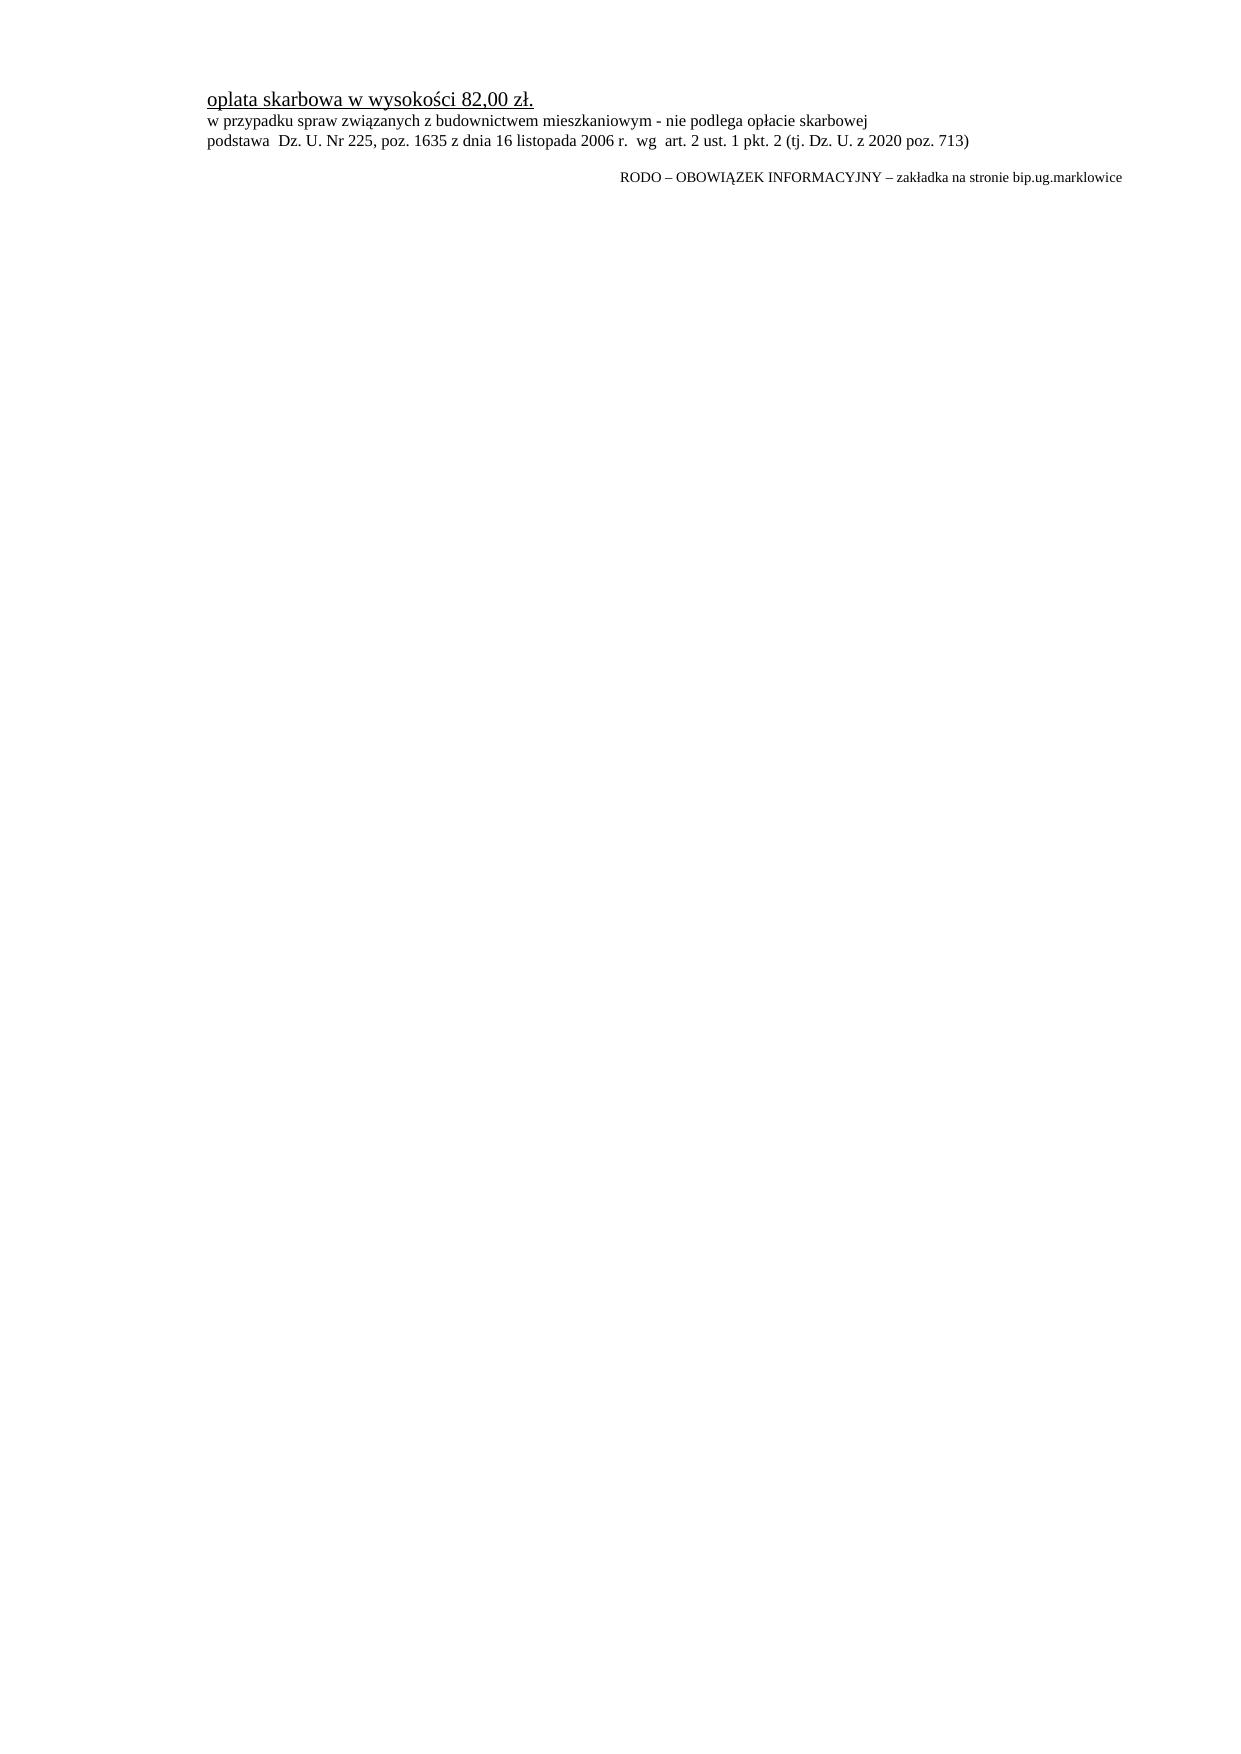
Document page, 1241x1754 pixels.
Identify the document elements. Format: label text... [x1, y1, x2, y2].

text w przypadku spraw związanych z budownictwem mieszkaniowym - nie podlega opłacie skarbowej [207, 111, 1122, 130]
text oplata skarbowa w wysokości 82,00 zł. [207, 87, 1122, 111]
text RODO – OBOWIĄZEK INFORMACYJNY – zakładka na stronie bip.ug.marklowice [207, 169, 1122, 185]
text podstawa Dz. U. Nr 225, poz. 1635 z dnia 16 listopada 2006 r. wg art. 2 ust. 1 pkt. 2 (tj. Dz. U. z 2020 poz. 713) [207, 130, 1122, 149]
